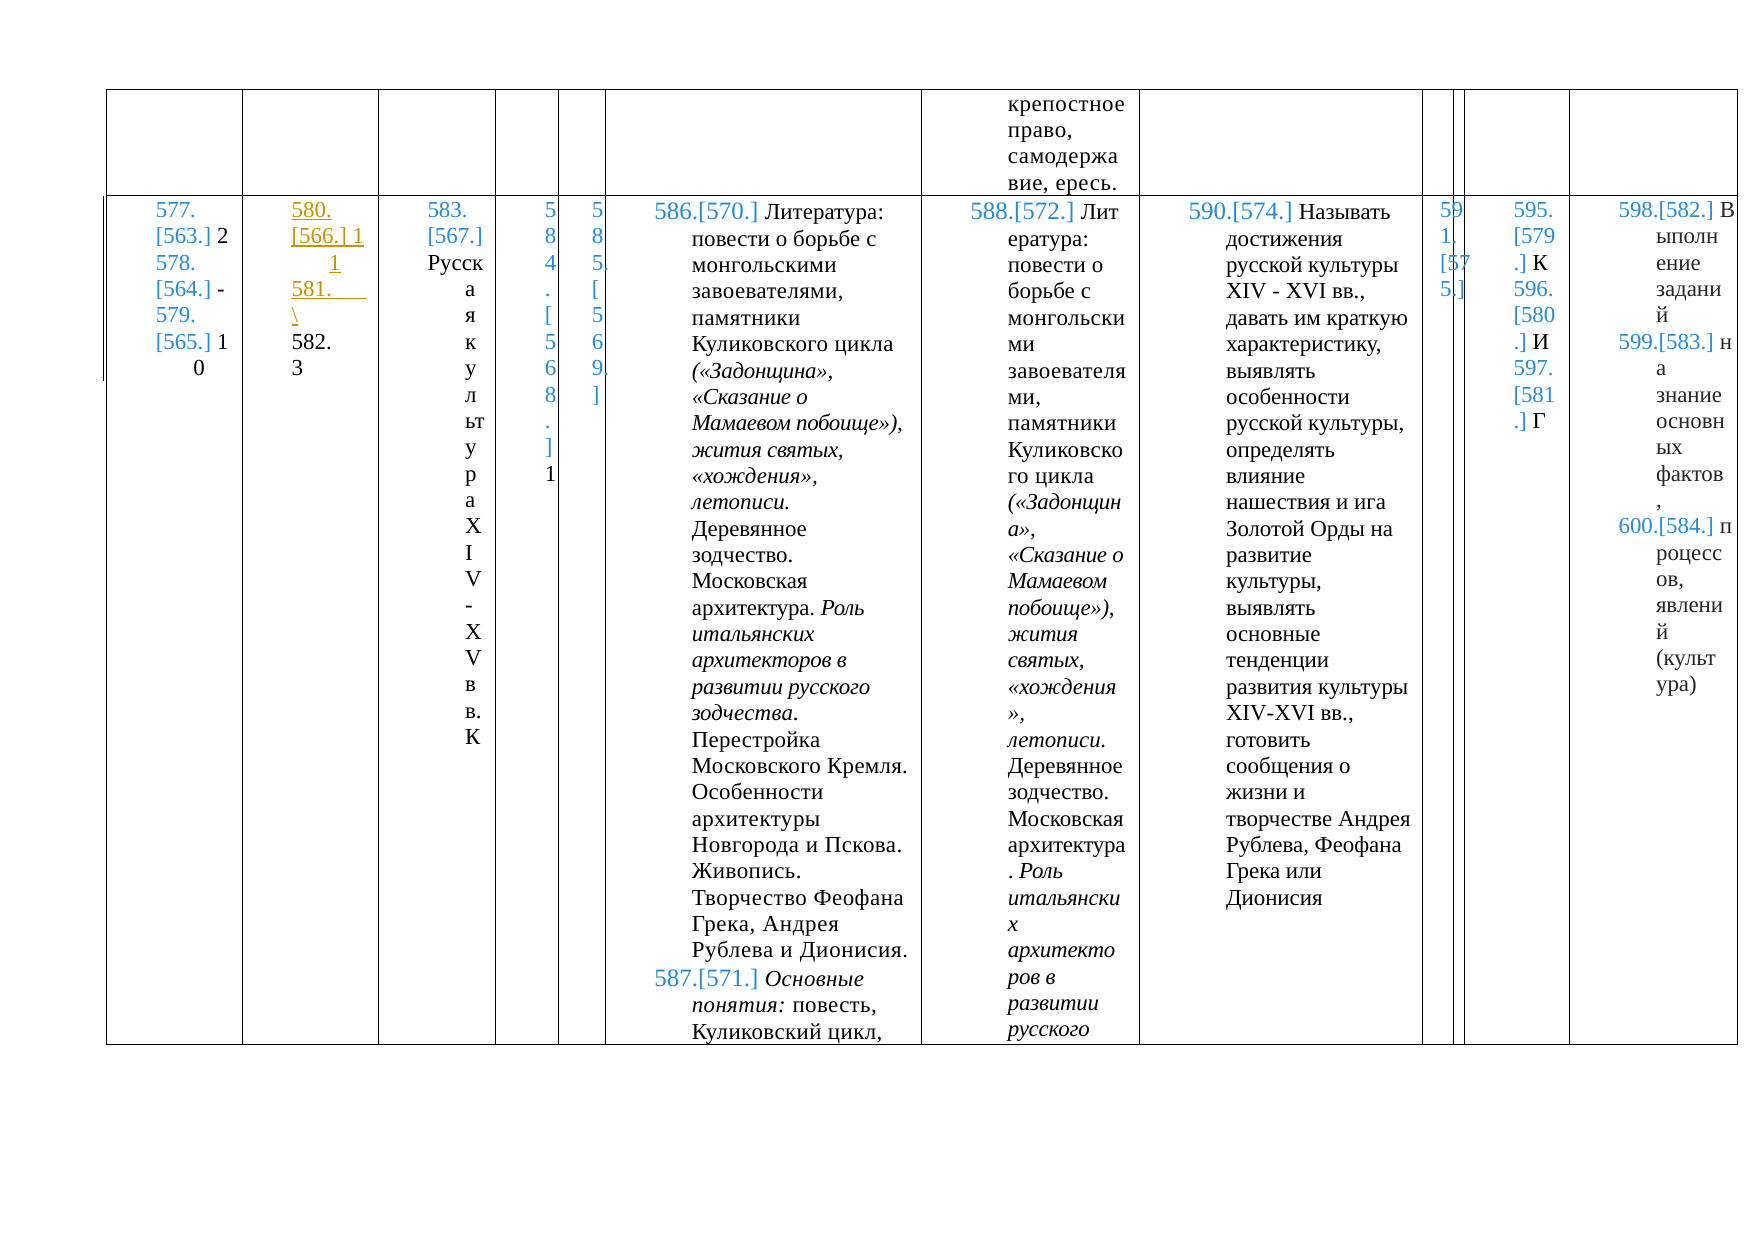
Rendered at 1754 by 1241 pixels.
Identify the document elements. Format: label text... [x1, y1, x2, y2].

table_cell Называть достижения русской культуры XIV - XVI вв., давать им краткую характеристику, выявлять особенности русской культуры, определять влияние нашествия и ига Золотой Орды на развитие культуры, выявлять основные тенденции развития культуры XIV-XVI вв., готовить сообщения о жизни и творчестве Андрея Рублева, Феофана Грека или Дионисия [1140, 196, 1422, 1044]
table_cell Русская культура XIV-XV вв. К [379, 196, 495, 1044]
table_cell Выполнение заданий по формированию умения осуществлять внешнюю и внутреннюю критику источника (характеризовать авторство источника, время, обстоятельства, цели его создания, степень достоверности), умения осуществлять внешнюю и внутреннюю критику источника (характеризовать авторство источника, время, обстоятельства, цели его создания, степень достоверности) [1570, 90, 1737, 195]
table_cell Образование единого Русского государства [379, 90, 495, 195]
table_cell 1 [496, 90, 558, 195]
table_cell Анализировать текст учебника, документа, показывать взаимосвязь процессов объединения и освобождения от ордынского владычества, доказывать, что в начале XVI в. сложилось единое государство Россия, выявлять синхронность и последовательность исторических событий и явлений, составлять тезисный план «Формирование крепостного права в Россиипричины, этапы, значение». Сравнивать процесс образования единого государства в России и в Западной Европе [1140, 90, 1422, 195]
table_cell I II III [1454, 196, 1464, 1044]
table_cell 11 \ 3 [243, 196, 378, 1044]
table_cell 10 \ 2 [243, 90, 378, 195]
table_cell Литература: повести о борьбе с монгольскими завоевателями, памятники Куликовского цикла («Задонщина», «Сказание о Мамаевом побоище»), жития святых, «хождения», летописи. Деревянное зодчество. Московская архитектура. Роль итальянских архитекторов в развитии русского зодчества. Перестройка Московского Кремля. Особенности архитектуры Новгорода и Пскова. Живопись. Творчество Феофана Грека, Андрея Рублева и Дионисия. Основные понятия: повесть, Куликовский цикл, «хождение». [922, 196, 1139, 1044]
table_cell 1 [1423, 196, 1453, 1044]
table_cell I II III [1454, 90, 1464, 195]
table_cell 1 [1423, 90, 1453, 195]
table_cell 1 - 10 [107, 90, 242, 195]
table_cell Литература: повести о борьбе с монгольскими завоевателями, памятники Куликовского цикла («Задонщина», «Сказание о Мамаевом побоище»), жития святых, «хождения», летописи. Деревянное зодчество. Московская архитектура. Роль итальянских архитекторов в развитии русского зодчества. Перестройка Московского Кремля. Особенности архитектуры Новгорода и Пскова. Живопись. Творчество Феофана Грека, Андрея Рублева и Дионисия. Основные понятия: повесть, Куликовский цикл, «хождение». [606, 196, 654, 1044]
table_cell 1 [496, 196, 558, 1044]
table_cell № 5 [559, 90, 605, 195]
table_cell 2 - 10 [107, 196, 242, 1044]
table_cell [559, 196, 605, 1044]
table_cell К И Г [1465, 196, 1569, 1044]
table_cell К И Г [1465, 90, 1569, 195]
table_cell Выполнение заданий на знание основных фактов, процессов, явлений (культура) [1570, 196, 1737, 1044]
table_cell Начало правления Ивана III. Завершение присоединения большинства русских земель к Московскому княжеству. Покорение Новгорода. Битва на Шелони. Присоединение Твери. Ликвидация мелких княжеств и уделов. Продвижение на Урал и в Западную Сибирь. Сущность ересей и политика Ивана III по отношению к еретикам. Судебник 1497 г. и его значение для укрепления единого государства. Начало формирования системы крепостного права. Этапы закрепощения крестьян. Причины создания крепостнической системы. Становление поместного землевладения и его роль в укреплении государства. Внешняя политика Ивана III. Походы на Казань. Стояние на Угре. Свержение ордынского ига. Войны с Великим княжеством Литовским и присоединение западнорусских земель. Борьба в Прибалтике. Предпосылки, причины и особенности образования единого Русского государства. Начало складывания самодержавия. Основные понятия: единое Русское государство, централизация, поместье, помещик, дворянин, Боярская дума, Судебник, крепостное право, самодержавие, ересь. [606, 90, 921, 195]
